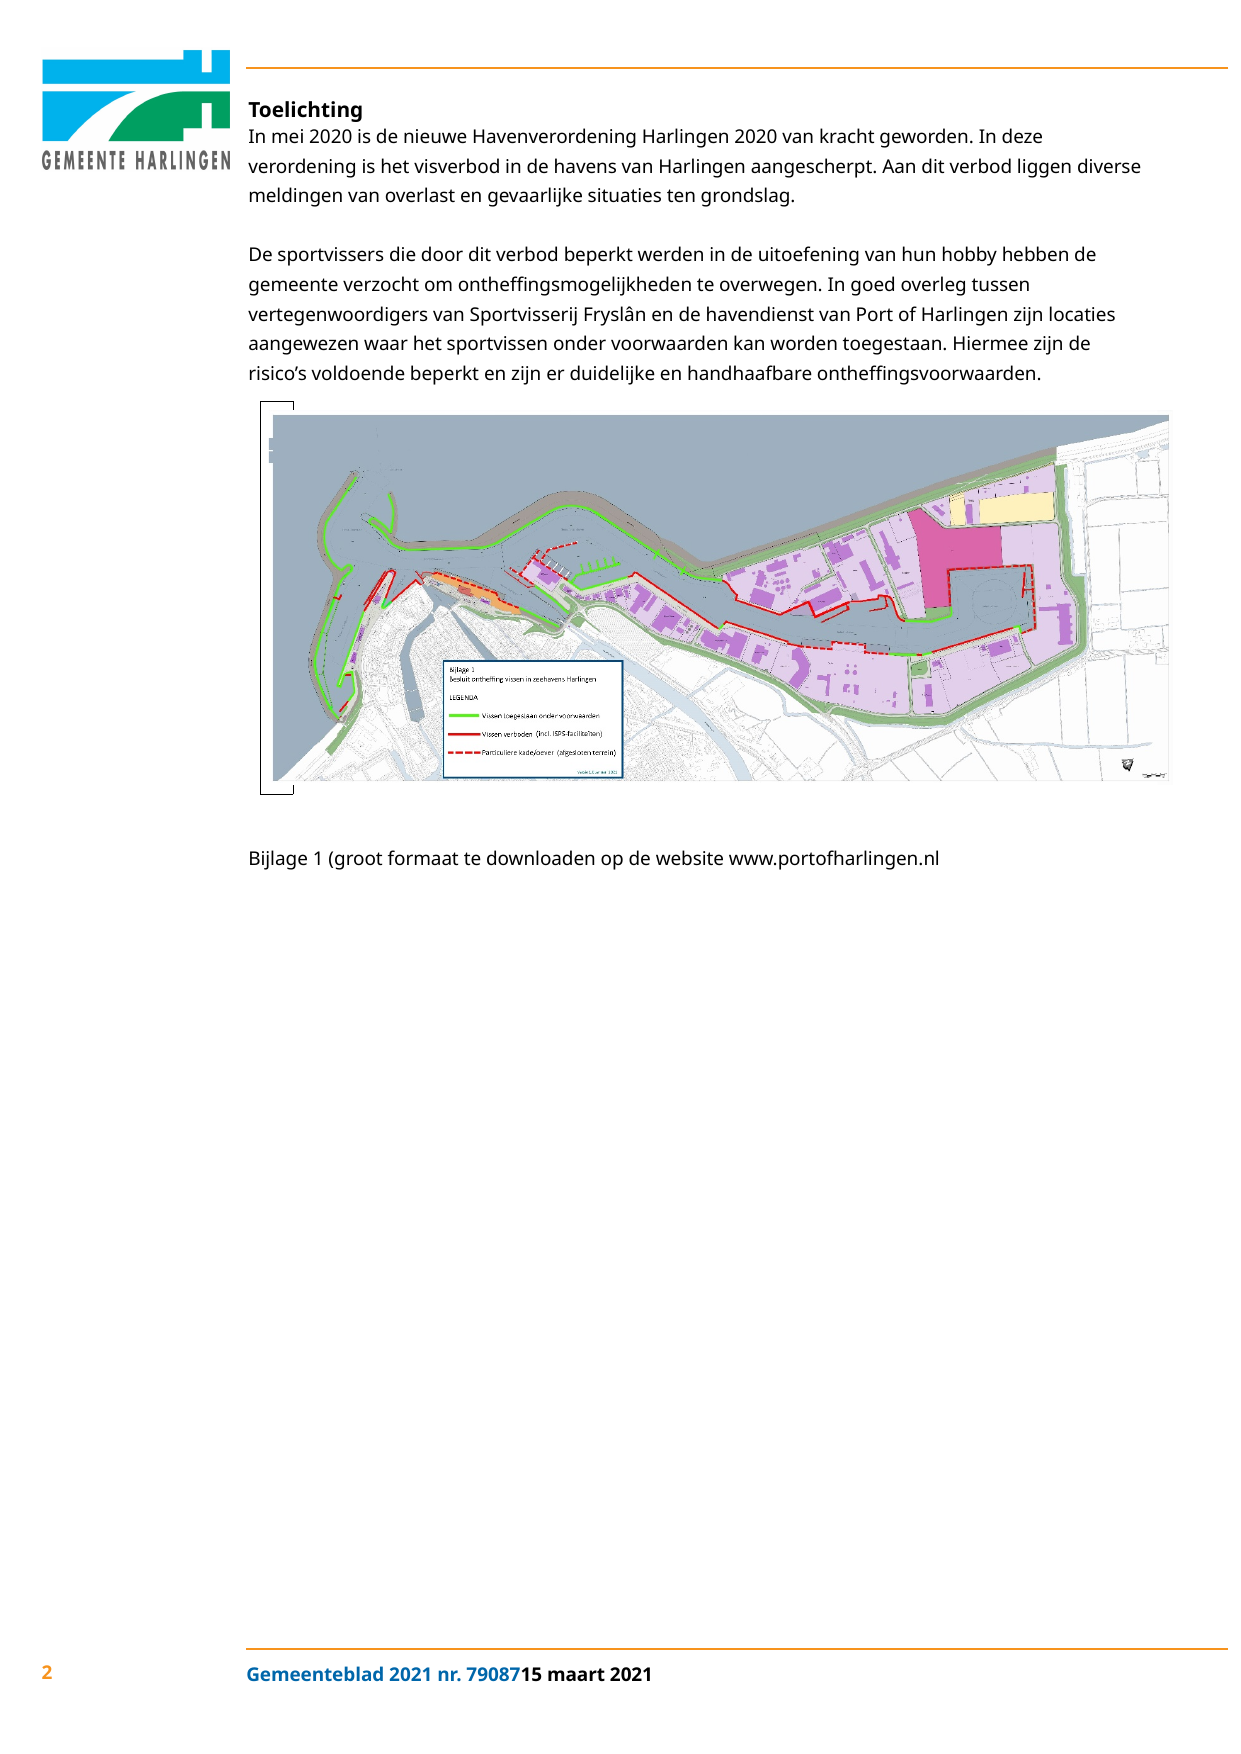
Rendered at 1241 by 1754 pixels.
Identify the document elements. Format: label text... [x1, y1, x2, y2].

text Bijlage 1 (groot formaat te downloaden op de website www.portofharlingen.nl [248, 845, 1152, 871]
text In mei 2020 is de nieuwe Havenverordening Harlingen 2020 van kracht geworden. In deze verordening is het visverbod in de havens van Harlingen aangescherpt. Aan dit verbod liggen diverse meldingen van overlast en gevaarlijke situaties ten grondslag. [248, 123, 1152, 208]
picture [268, 410, 1173, 785]
text De sportvissers die door dit verbod beperkt werden in de uitoefening van hun hobby hebben de gemeente verzocht om ontheffingsmogelijkheden te overwegen. In goed overleg tussen vertegenwoordigers van Sportvisserij Fryslân en de havendienst van Port of Harlingen zijn locaties aangewezen waar het sportvissen onder voorwaarden kan worden toegestaan. Hiermee zijn de risico’s voldoende beperkt en zijn er duidelijke en handhaafbare ontheffingsvoorwaarden. [248, 242, 1152, 386]
text Toelichting [248, 95, 1152, 123]
picture [41, 47, 231, 172]
